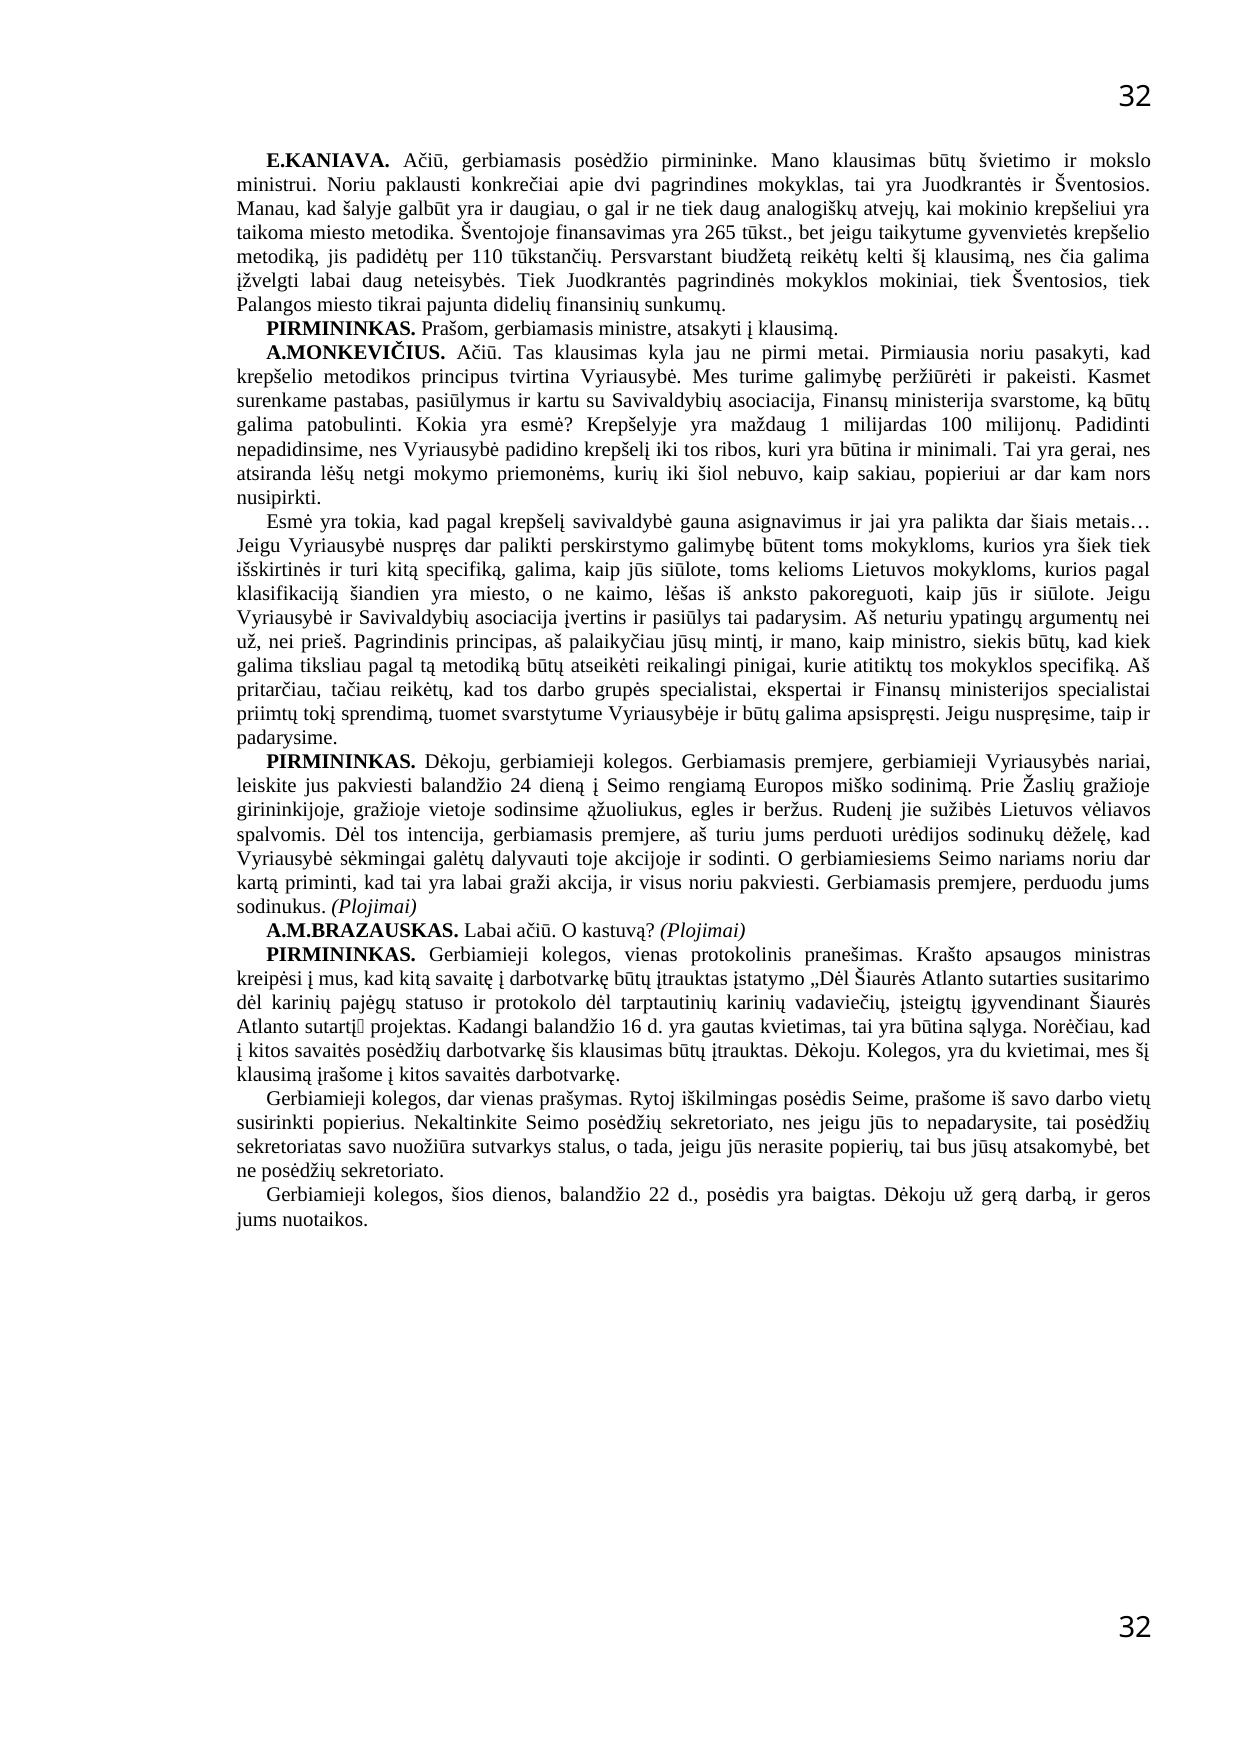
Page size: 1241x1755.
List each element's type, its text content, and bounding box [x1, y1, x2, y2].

text PIRMININKAS. Gerbiamieji kolegos, vienas protokolinis pranešimas. Krašto apsaugos ministras kreipėsi į mus, kad kitą savaitę į darbotvarkę būtų įtrauktas įstatymo „Dėl Šiaurės Atlanto sutarties susitarimo dėl karinių pajėgų statuso ir protokolo dėl tarptautinių karinių vadaviečių, įsteigtų įgyvendinant Šiaurės Atlanto sutartį projektas. Kadangi balandžio 16 d. yra gautas kvietimas, tai yra būtina sąlyga. Norėčiau, kad į kitos savaitės posėdžių darbotvarkę šis klausimas būtų įtrauktas. Dėkoju. Kolegos, yra du kvietimai, mes šį klausimą įrašome į kitos savaitės darbotvarkę. [236, 942, 1152, 1086]
text PIRMININKAS. Dėkoju, gerbiamieji kolegos. Gerbiamasis premjere, gerbiamieji Vyriausybės nariai, leiskite jus pakviesti balandžio 24 dieną į Seimo rengiamą Europos miško sodinimą. Prie Žaslių gražioje girininkijoje, gražioje vietoje sodinsime ąžuoliukus, egles ir beržus. Rudenį jie sužibės Lietuvos vėliavos spalvomis. Dėl tos intencija, gerbiamasis premjere, aš turiu jums perduoti urėdijos sodinukų dėželę, kad Vyriausybė sėkmingai galėtų dalyvauti toje akcijoje ir sodinti. O gerbiamiesiems Seimo nariams noriu dar kartą priminti, kad tai yra labai graži akcija, ir visus noriu pakviesti. Gerbiamasis premjere, perduodu jums sodinukus. (Plojimai) [236, 749, 1152, 918]
text E.KANIAVA. Ačiū, gerbiamasis posėdžio pirmininke. Mano klausimas būtų švietimo ir mokslo ministrui. Noriu paklausti konkrečiai apie dvi pagrindines mokyklas, tai yra Juodkrantės ir Šventosios. Manau, kad šalyje galbūt yra ir daugiau, o gal ir ne tiek daug analogiškų atvejų, kai mokinio krepšeliui yra taikoma miesto metodika. Šventojoje finansavimas yra 265 tūkst., bet jeigu taikytume gyvenvietės krepšelio metodiką, jis padidėtų per 110 tūkstančių. Persvarstant biudžetą reikėtų kelti šį klausimą, nes čia galima įžvelgti labai daug neteisybės. Tiek Juodkrantės pagrindinės mokyklos mokiniai, tiek Šventosios, tiek Palangos miesto tikrai pajunta didelių finansinių sunkumų. [236, 148, 1152, 316]
text Gerbiamieji kolegos, dar vienas prašymas. Rytoj iškilmingas posėdis Seime, prašome iš savo darbo vietų susirinkti popierius. Nekaltinkite Seimo posėdžių sekretoriato, nes jeigu jūs to nepadarysite, tai posėdžių sekretoriatas savo nuožiūra sutvarkys stalus, o tada, jeigu jūs nerasite popierių, tai bus jūsų atsakomybė, bet ne posėdžių sekretoriato. [236, 1086, 1152, 1182]
text Esmė yra tokia, kad pagal krepšelį savivaldybė gauna asignavimus ir jai yra palikta dar šiais metais… Jeigu Vyriausybė nuspręs dar palikti perskirstymo galimybę būtent toms mokykloms, kurios yra šiek tiek išskirtinės ir turi kitą specifiką, galima, kaip jūs siūlote, toms kelioms Lietuvos mokykloms, kurios pagal klasifikaciją šiandien yra miesto, o ne kaimo, lėšas iš anksto pakoreguoti, kaip jūs ir siūlote. Jeigu Vyriausybė ir Savivaldybių asociacija įvertins ir pasiūlys tai padarysim. Aš neturiu ypatingų argumentų nei už, nei prieš. Pagrindinis principas, aš palaikyčiau jūsų mintį, ir mano, kaip ministro, siekis būtų, kad kiek galima tiksliau pagal tą metodiką būtų atseikėti reikalingi pinigai, kurie atitiktų tos mokyklos specifiką. Aš pritarčiau, tačiau reikėtų, kad tos darbo grupės specialistai, ekspertai ir Finansų ministerijos specialistai priimtų tokį sprendimą, tuomet svarstytume Vyriausybėje ir būtų galima apsispręsti. Jeigu nuspręsime, taip ir padarysime. [236, 509, 1152, 749]
text PIRMININKAS. Prašom, gerbiamasis ministre, atsakyti į klausimą. [236, 316, 1152, 340]
text A.MONKEVIČIUS. Ačiū. Tas klausimas kyla jau ne pirmi metai. Pirmiausia noriu pasakyti, kad krepšelio metodikos principus tvirtina Vyriausybė. Mes turime galimybę peržiūrėti ir pakeisti. Kasmet surenkame pastabas, pasiūlymus ir kartu su Savivaldybių asociacija, Finansų ministerija svarstome, ką būtų galima patobulinti. Kokia yra esmė? Krepšelyje yra maždaug 1 milijardas 100 milijonų. Padidinti nepadidinsime, nes Vyriausybė padidino krepšelį iki tos ribos, kuri yra būtina ir minimali. Tai yra gerai, nes atsiranda lėšų netgi mokymo priemonėms, kurių iki šiol nebuvo, kaip sakiau, popieriui ar dar kam nors nusipirkti. [236, 340, 1152, 509]
text A.M.BRAZAUSKAS. Labai ačiū. O kastuvą? (Plojimai) [236, 918, 1152, 942]
text Gerbiamieji kolegos, šios dienos, balandžio 22 d., posėdis yra baigtas. Dėkoju už gerą darbą, ir geros jums nuotaikos. [236, 1182, 1152, 1231]
